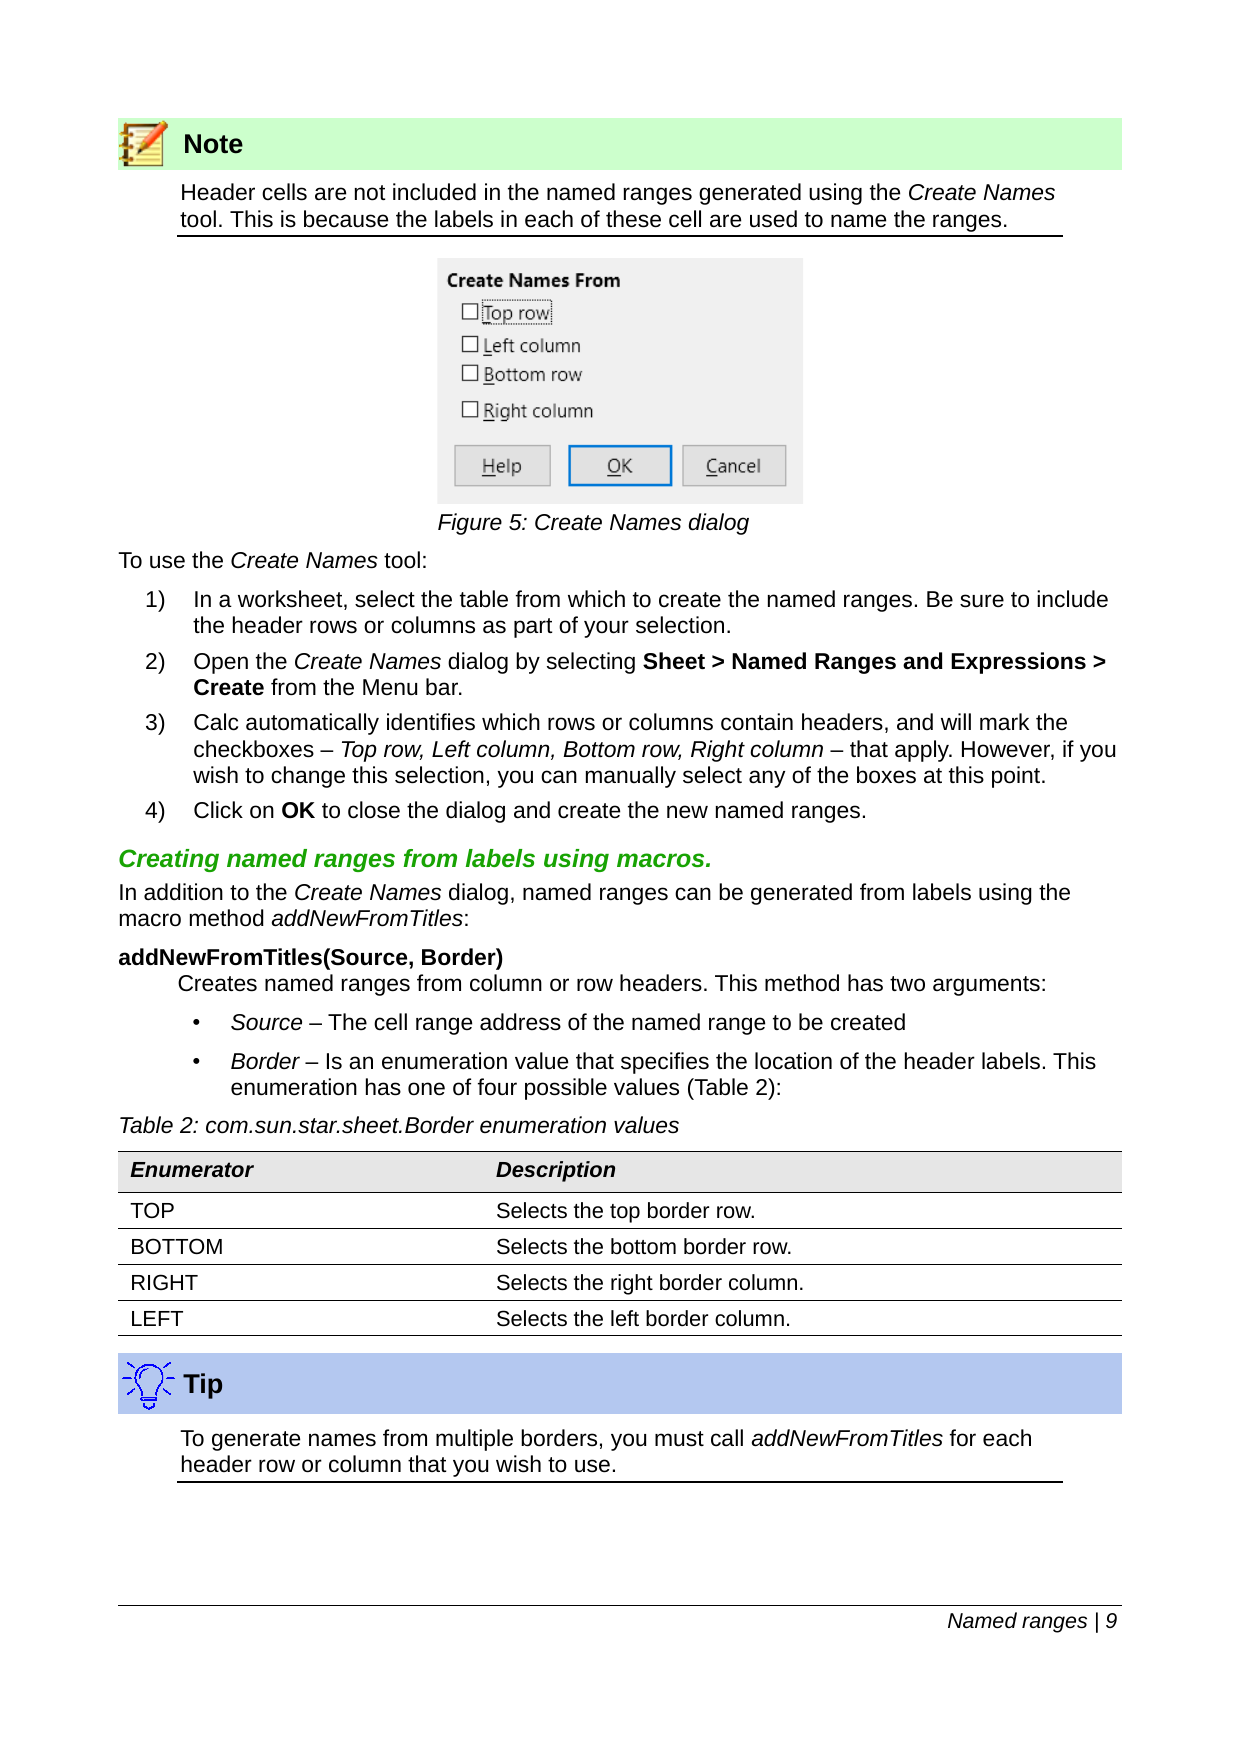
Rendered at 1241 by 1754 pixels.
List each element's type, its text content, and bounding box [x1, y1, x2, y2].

table_header Description [484, 1152, 1122, 1192]
table_cell Selects the top border row. [484, 1193, 1122, 1228]
table_header Enumerator [118, 1152, 484, 1192]
table_cell LEFT [118, 1301, 484, 1335]
table_cell BOTTOM [118, 1229, 484, 1264]
table_cell Selects the left border column. [484, 1301, 1122, 1335]
list Click on OK to close the dialog and create the new named ranges. [165, 797, 1122, 823]
text Creates named ranges from column or row headers. This method has two arguments: [177, 970, 1122, 997]
text In addition to the Create Names dialog, named ranges can be generated from labels using the macro method addNewFromTitles: [118, 879, 1122, 932]
text Figure 5: Create Names dialog [437, 504, 803, 535]
subtitle Note [118, 118, 1122, 170]
picture [119, 119, 170, 170]
text Table 2: com.sun.star.sheet.Border enumeration values [118, 1112, 1122, 1139]
list Border – Is an enumeration value that specifies the location of the header labels. This enumeration has one of four possible values (Table 2): [192, 1048, 1122, 1100]
table_cell RIGHT [118, 1265, 484, 1299]
table_cell Selects the right border column. [484, 1265, 1122, 1299]
list Open the Create Names dialog by selecting Sheet > Named Ranges and Expressions > Create from the Menu bar. [165, 648, 1122, 700]
subtitle Creating named ranges from labels using macros. [118, 844, 1122, 873]
text addNewFromTitles(Source, Border) [118, 944, 1122, 970]
picture [119, 1354, 179, 1414]
text To use the Create Names tool: [118, 547, 1122, 574]
list Source – The cell range address of the named range to be created [192, 1009, 1122, 1036]
list Calc automatically identifies which rows or columns contain headers, and will mark the checkboxes – Top row, Left column, Bottom row, Right column – that apply. However, if you wish to change this selection, you can manually select any of the boxes at this point. [165, 709, 1122, 788]
list In a worksheet, select the table from which to create the named ranges. Be sure to include the header rows or columns as part of your selection. [165, 586, 1122, 639]
text Header cells are not included in the named ranges generated using the Create Names tool. This is because the labels in each of these cell are used to name the ranges. [177, 176, 1063, 235]
table_cell TOP [118, 1193, 484, 1228]
subtitle Tip [118, 1353, 1122, 1414]
table_cell Selects the bottom border row. [484, 1229, 1122, 1264]
text To generate names from multiple borders, you must call addNewFromTitles for each header row or column that you wish to use. [177, 1422, 1063, 1481]
picture [437, 258, 804, 504]
